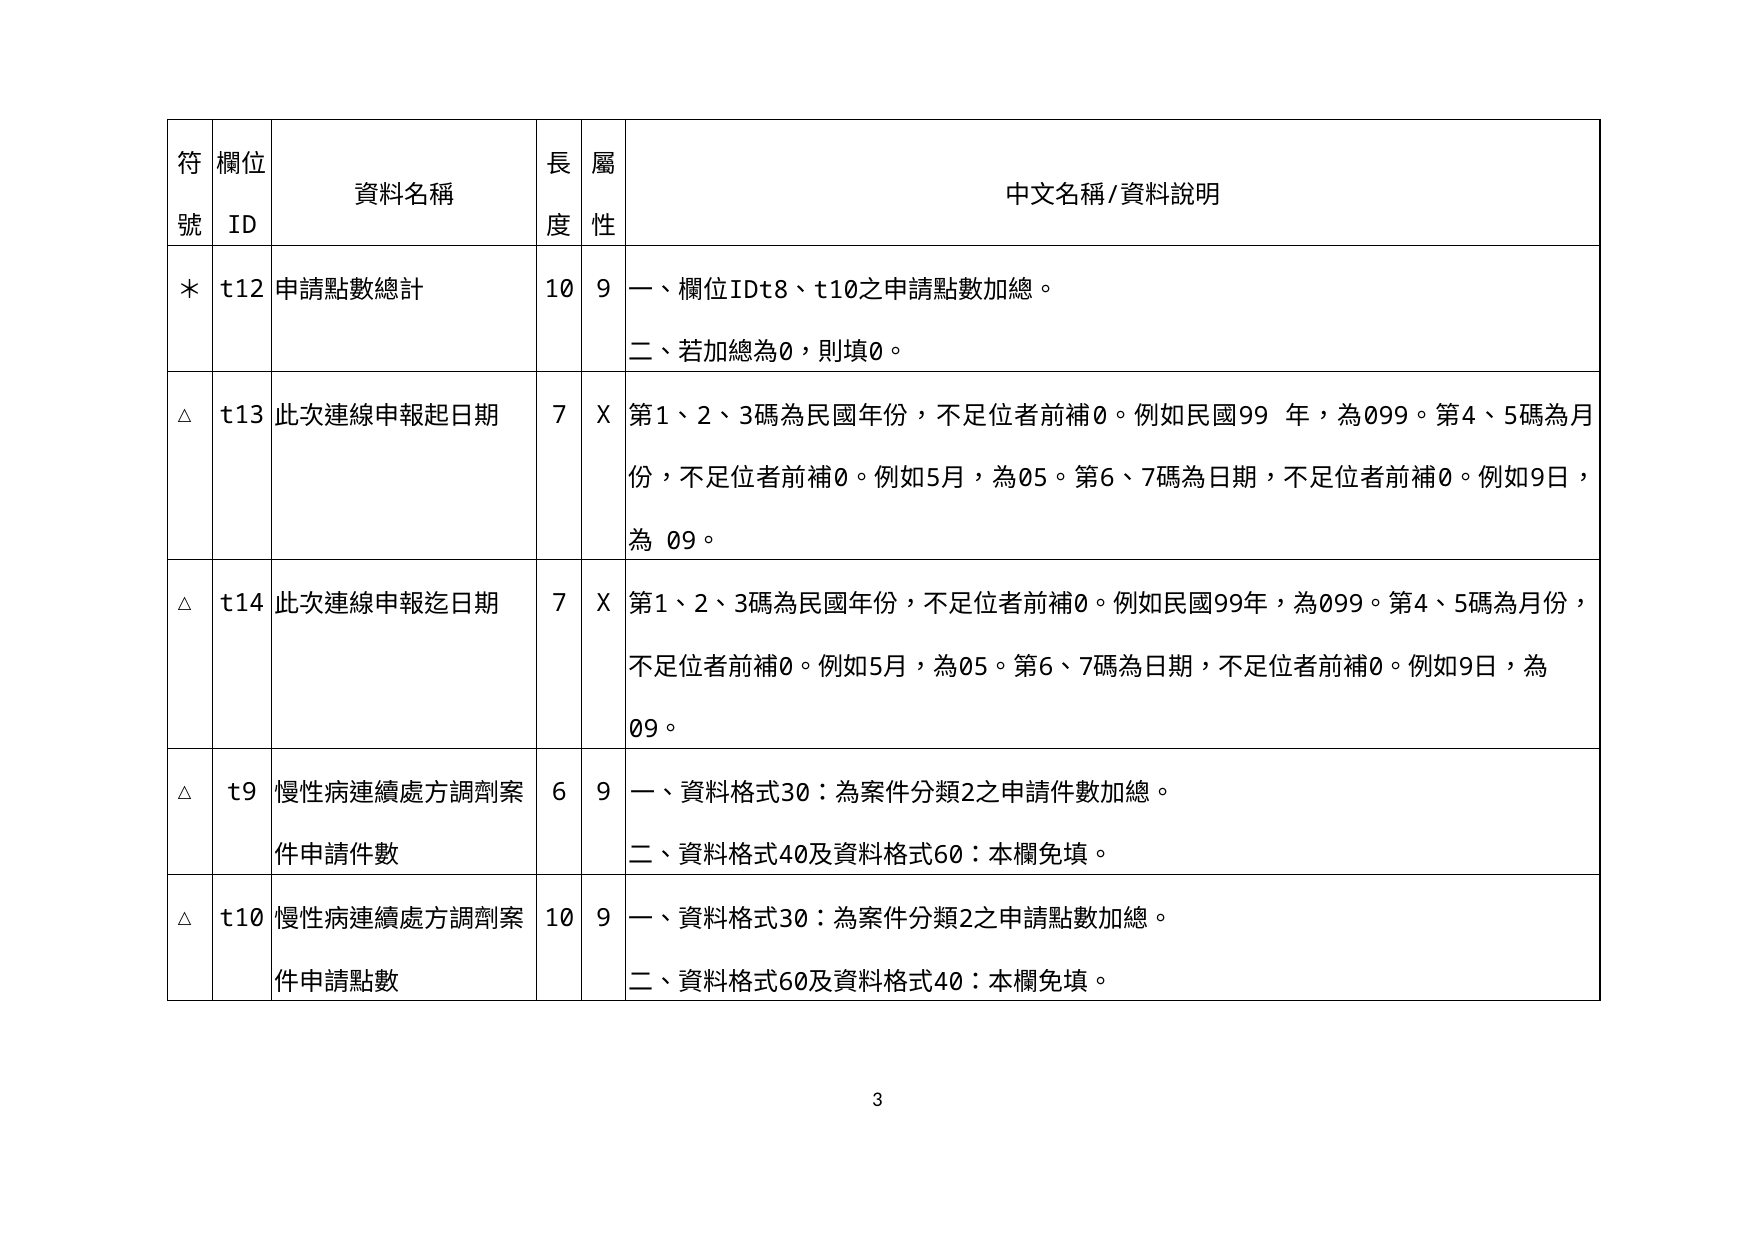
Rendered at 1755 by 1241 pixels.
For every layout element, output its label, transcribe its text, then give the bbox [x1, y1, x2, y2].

table_cell 10 [537, 875, 581, 1000]
table_cell 一、欄位IDt8、t10之申請點數加總。 二、若加總為0，則填0。 [626, 246, 1599, 371]
table_cell ＊ [168, 246, 212, 371]
table_cell △ [168, 372, 212, 559]
table_cell X [582, 560, 625, 748]
table_cell 第1、2、3碼為民國年份，不足位者前補0。例如民國99年，為099。第4、5碼為月份，不足位者前補0。例如5月，為05。第6、7碼為日期，不足位者前補0。例如9日，為09。 [626, 560, 1599, 748]
table_header 符號 [168, 120, 212, 245]
table_cell 慢性病連續處方調劑案件申請點數 [272, 875, 536, 1000]
table_cell 9 [582, 749, 625, 874]
table_cell 7 [537, 560, 581, 748]
table_cell 此次連線申報迄日期 [272, 560, 536, 748]
table_cell △ [168, 875, 212, 1000]
table_cell 10 [537, 246, 581, 371]
table_cell △ [168, 560, 212, 748]
table_header 長度 [537, 120, 581, 245]
table_cell t13 [213, 372, 271, 559]
table_cell 申請點數總計 [272, 246, 536, 371]
table_cell t12 [213, 246, 271, 371]
table_cell t9 [213, 749, 271, 874]
table_cell △ [168, 749, 212, 874]
table_cell X [582, 372, 625, 559]
table_header 資料名稱 [272, 120, 536, 245]
table_cell 慢性病連續處方調劑案件申請件數 [272, 749, 536, 874]
table_cell 一、資料格式30：為案件分類2之申請點數加總。 二、資料格式60及資料格式40：本欄免填。 [626, 875, 1599, 1000]
table_cell 一、資料格式30：為案件分類2之申請件數加總。 二、資料格式40及資料格式60：本欄免填。 [626, 749, 1599, 874]
table_cell t14 [213, 560, 271, 748]
table_cell 9 [582, 875, 625, 1000]
table_cell 此次連線申報起日期 [272, 372, 536, 559]
table_cell 第1、2、3碼為民國年份，不足位者前補0。例如民國99 年，為099。第4、5碼為月份，不足位者前補0。例如5月，為05。第6、7碼為日期，不足位者前補0。例如9日，為 09。 [626, 372, 1599, 559]
table_cell 7 [537, 372, 581, 559]
table_cell 6 [537, 749, 581, 874]
table_header 欄位 ID [213, 120, 271, 245]
table_header 中文名稱/資料說明 [626, 120, 1599, 245]
table_header 屬性 [582, 120, 625, 245]
table_cell 9 [582, 246, 625, 371]
table_cell t10 [213, 875, 271, 1000]
